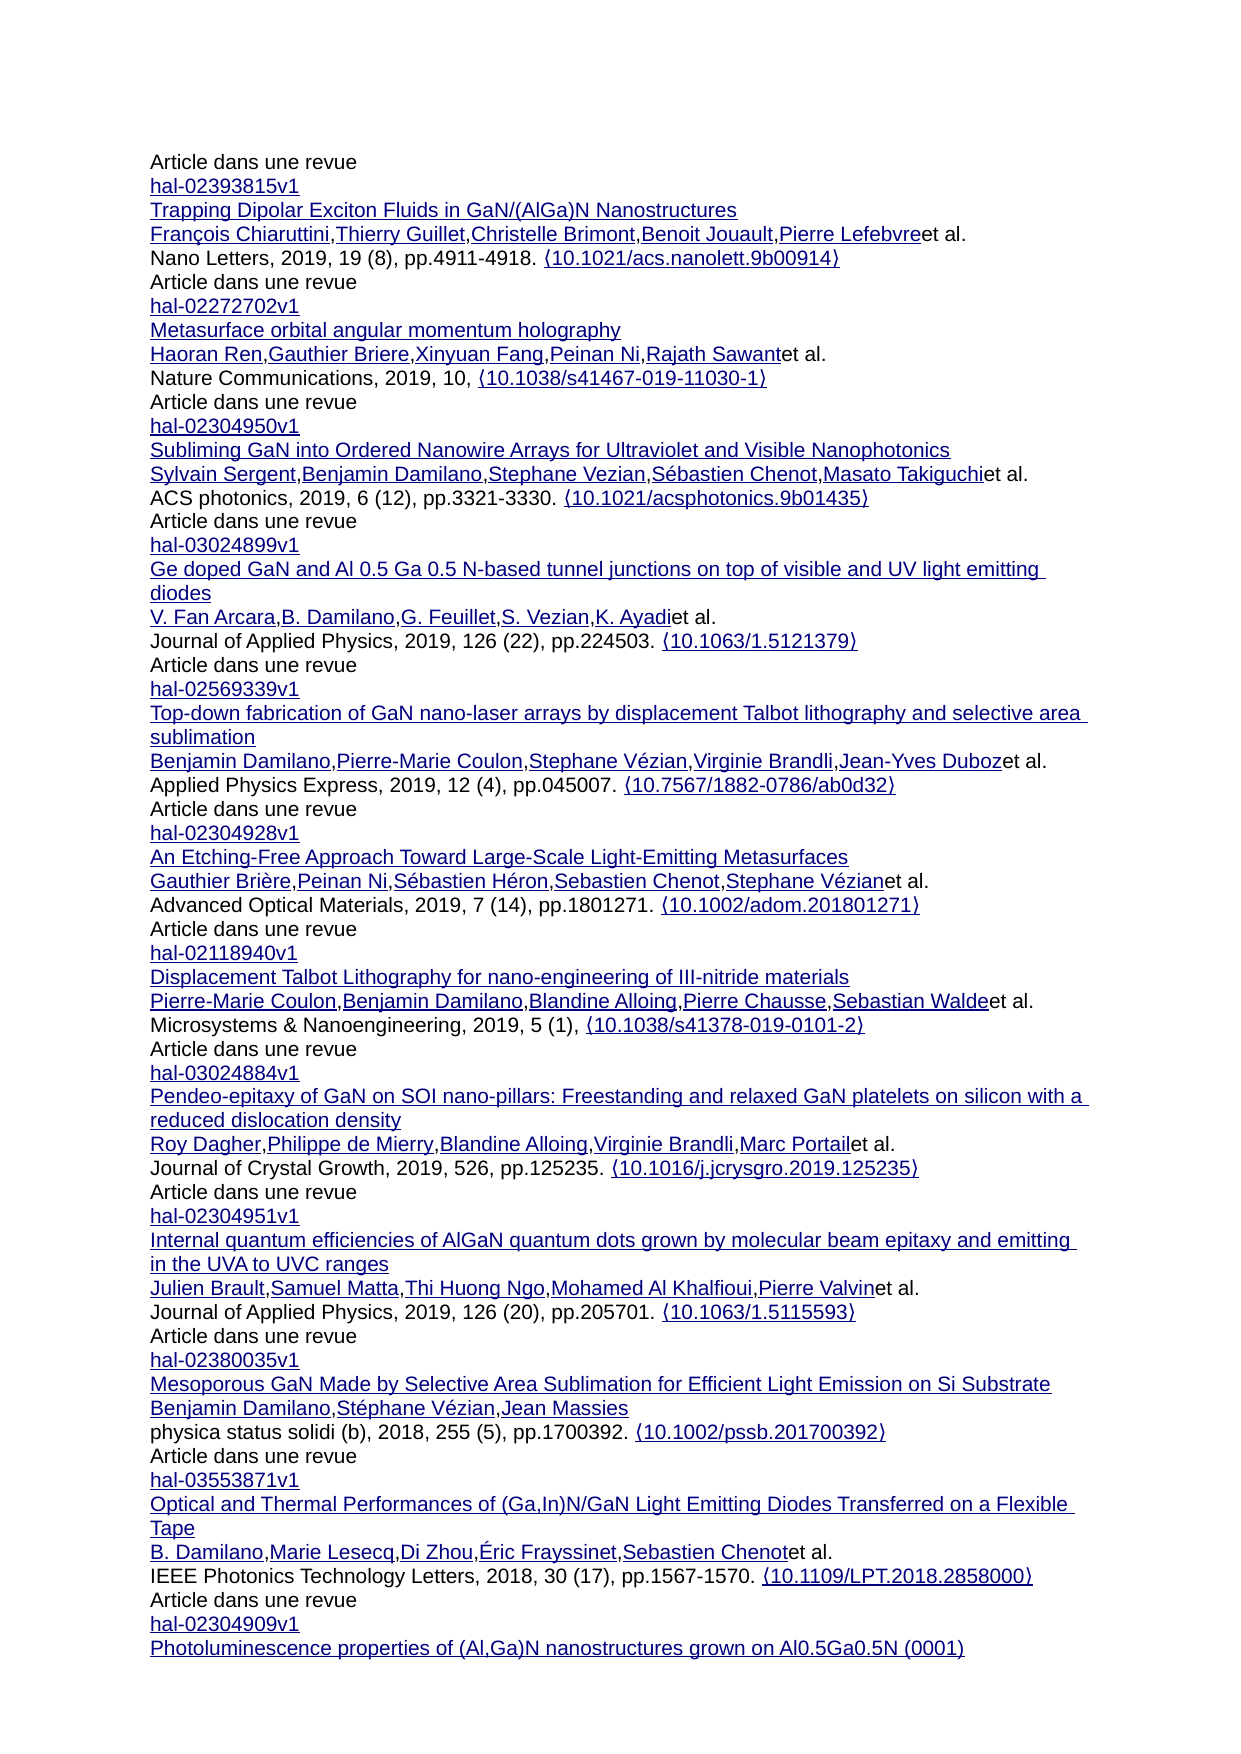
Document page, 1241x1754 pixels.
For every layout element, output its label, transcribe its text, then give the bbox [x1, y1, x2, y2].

table_cell Pendeo-epitaxy of GaN on SOI nano-pillars: Freestanding and relaxed GaN platelets on silicon with a reduced dislocation density Roy Dagher,Philippe de Mierry,Blandine Alloing,Virginie Brandli,Marc Portailet al. Journal of Crystal Growth, 2019, 526, pp.125235. ⟨10.1016/j.jcrysgro.2019.125235⟩ Article dans une revue hal-02304951v1 [150, 1084, 1090, 1228]
table_cell Metasurface orbital angular momentum holography Haoran Ren,Gauthier Briere,Xinyuan Fang,Peinan Ni,Rajath Sawantet al. Nature Communications, 2019, 10, ⟨10.1038/s41467-019-11030-1⟩ Article dans une revue hal-02304950v1 [150, 318, 1090, 437]
table_cell Photoluminescence properties of (Al,Ga)N nanostructures grown on Al0.5Ga0.5N (0001) [150, 1635, 1090, 1659]
table_cell Ge doped GaN and Al 0.5 Ga 0.5 N-based tunnel junctions on top of visible and UV light emitting diodes V. Fan Arcara,B. Damilano,G. Feuillet,S. Vezian,K. Ayadiet al. Journal of Applied Physics, 2019, 126 (22), pp.224503. ⟨10.1063/1.5121379⟩ Article dans une revue hal-02569339v1 [150, 557, 1090, 701]
table_cell Mesoporous GaN Made by Selective Area Sublimation for Efficient Light Emission on Si Substrate Benjamin Damilano,Stéphane Vézian,Jean Massies physica status solidi (b), 2018, 255 (5), pp.1700392. ⟨10.1002/pssb.201700392⟩ Article dans une revue hal-03553871v1 [150, 1372, 1090, 1492]
table_cell Internal quantum efficiencies of AlGaN quantum dots grown by molecular beam epitaxy and emitting in the UVA to UVC ranges Julien Brault,Samuel Matta,Thi Huong Ngo,Mohamed Al Khalfioui,Pierre Valvinet al. Journal of Applied Physics, 2019, 126 (20), pp.205701. ⟨10.1063/1.5115593⟩ Article dans une revue hal-02380035v1 [150, 1228, 1090, 1372]
table_cell An Etching‐Free Approach Toward Large‐Scale Light‐Emitting Metasurfaces Gauthier Brière,Peinan Ni,Sébastien Héron,Sebastien Chenot,Stephane Vézianet al. Advanced Optical Materials, 2019, 7 (14), pp.1801271. ⟨10.1002/adom.201801271⟩ Article dans une revue hal-02118940v1 [150, 845, 1090, 964]
table_cell Top-down fabrication of GaN nano-laser arrays by displacement Talbot lithography and selective area sublimation Benjamin Damilano,Pierre-Marie Coulon,Stephane Vézian,Virginie Brandli,Jean-Yves Dubozet al. Applied Physics Express, 2019, 12 (4), pp.045007. ⟨10.7567/1882-0786/ab0d32⟩ Article dans une revue hal-02304928v1 [150, 701, 1090, 845]
table_cell Optical and Thermal Performances of (Ga,In)N/GaN Light Emitting Diodes Transferred on a Flexible Tape B. Damilano,Marie Lesecq,Di Zhou,Éric Frayssinet,Sebastien Chenotet al. IEEE Photonics Technology Letters, 2018, 30 (17), pp.1567-1570. ⟨10.1109/LPT.2018.2858000⟩ Article dans une revue hal-02304909v1 [150, 1492, 1090, 1635]
table_cell Displacement Talbot Lithography for nano-engineering of III-nitride materials Pierre-Marie Coulon,Benjamin Damilano,Blandine Alloing,Pierre Chausse,Sebastian Waldeet al. Microsystems & Nanoengineering, 2019, 5 (1), ⟨10.1038/s41378-019-0101-2⟩ Article dans une revue hal-03024884v1 [150, 965, 1090, 1084]
table_cell Subliming GaN into Ordered Nanowire Arrays for Ultraviolet and Visible Nanophotonics Sylvain Sergent,Benjamin Damilano,Stephane Vezian,Sébastien Chenot,Masato Takiguchiet al. ACS photonics, 2019, 6 (12), pp.3321-3330. ⟨10.1021/acsphotonics.9b01435⟩ Article dans une revue hal-03024899v1 [150, 438, 1090, 557]
table_cell Trapping Dipolar Exciton Fluids in GaN/(AlGa)N Nanostructures François Chiaruttini,Thierry Guillet,Christelle Brimont,Benoit Jouault,Pierre Lefebvreet al. Nano Letters, 2019, 19 (8), pp.4911-4918. ⟨10.1021/acs.nanolett.9b00914⟩ Article dans une revue hal-02272702v1 [150, 198, 1090, 318]
table_cell Article dans une revue hal-02393815v1 [150, 150, 1090, 198]
